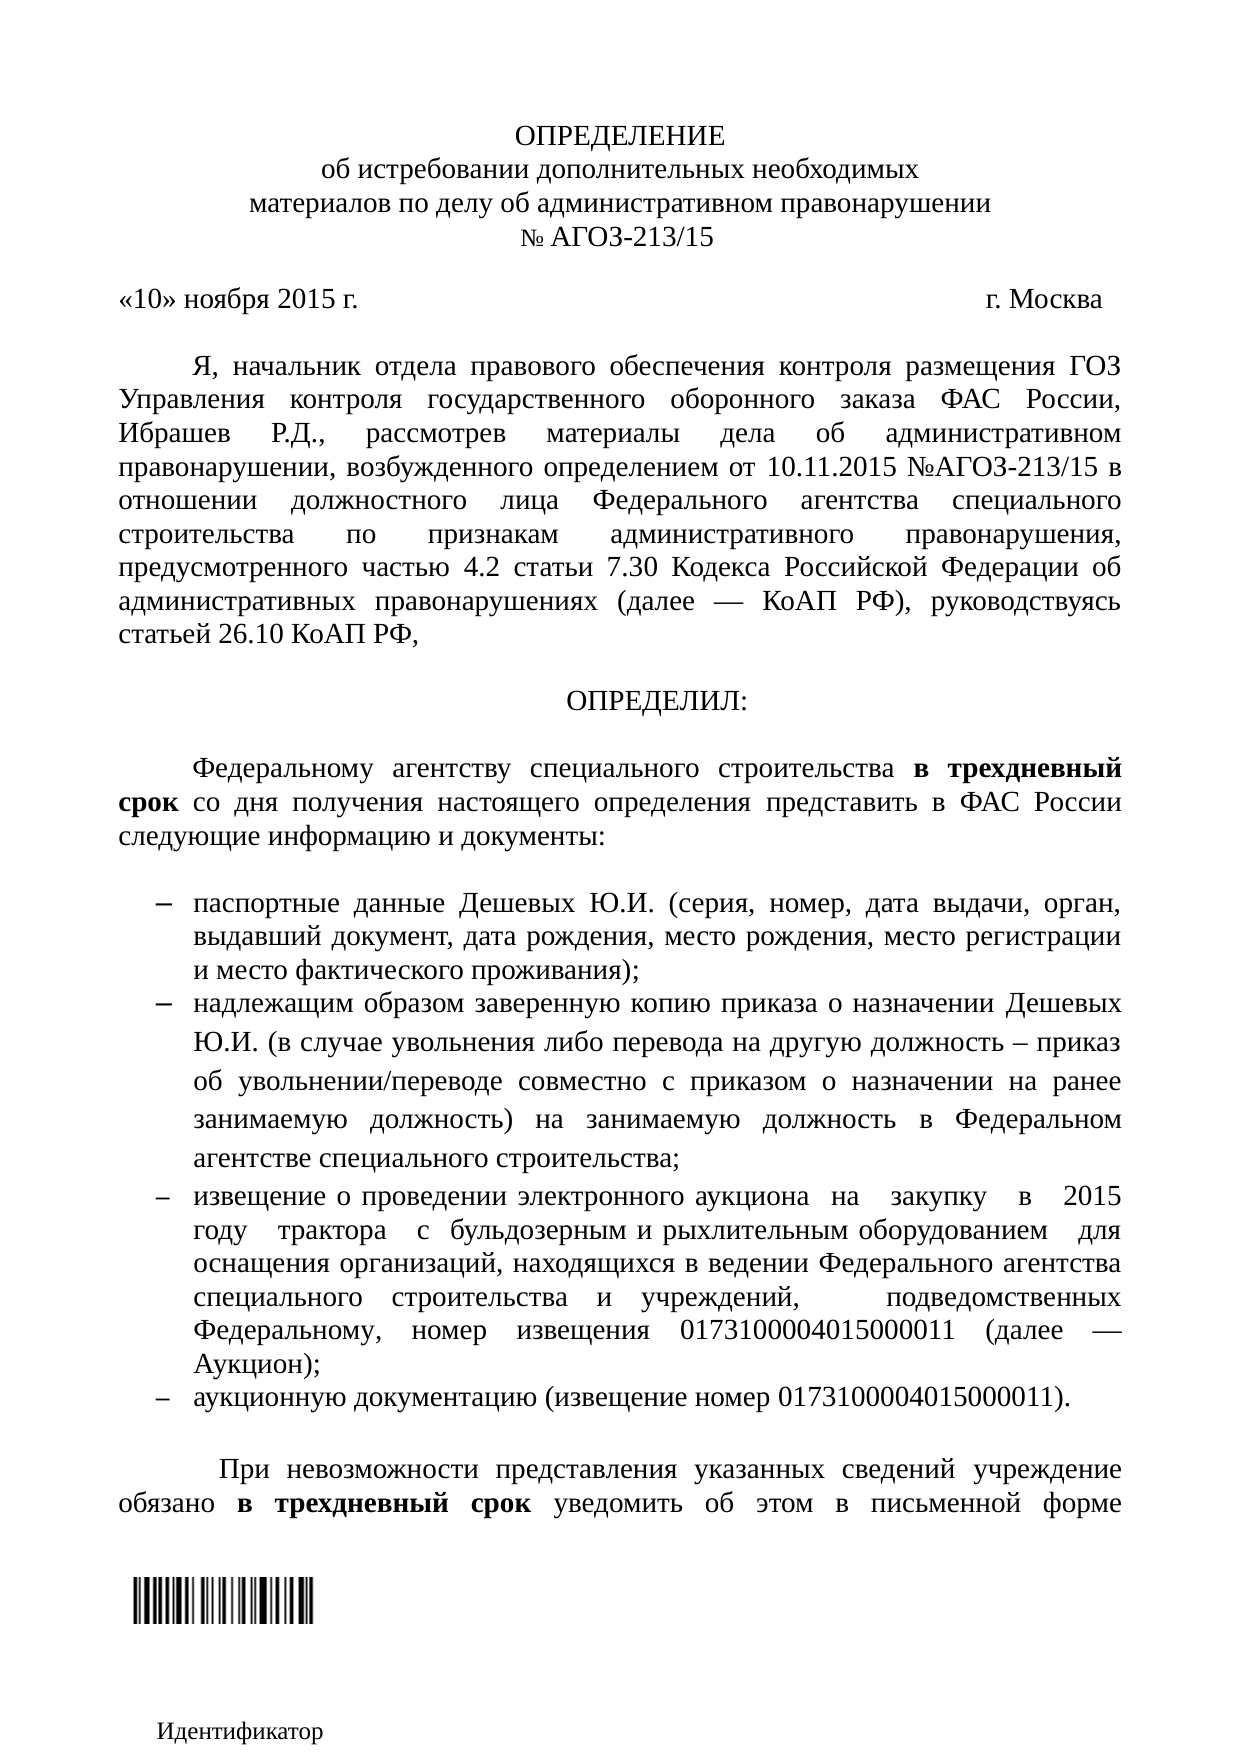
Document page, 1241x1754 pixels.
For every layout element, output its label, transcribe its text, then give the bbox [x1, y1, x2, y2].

text материалов по делу об административном правонарушении [118, 185, 1122, 219]
text ОПРЕДЕЛЕНИЕ [118, 118, 1122, 152]
list надлежащим образом заверенную копию приказа о назначении Дешевых Ю.И. (в случае увольнения либо перевода на другую должность – приказ об увольнении/переводе совместно с приказом о назначении на ранее занимаемую должность) на занимаемую должность в Федеральном агентстве специального строительства; [156, 986, 1122, 1173]
list паспортные данные Дешевых Ю.И. (серия, номер, дата выдачи, орган, выдавший документ, дата рождения, место рождения, место регистрации и место фактического проживания); [156, 885, 1122, 986]
list извещение о проведении электронного аукциона на закупку в 2015 году трактора с бульдозерным и рыхлительным оборудованием для оснащения организаций, находящихся в ведении Федерального агентства специального строительства и учреждений, подведомственных Федеральному, номер извещения 0173100004015000011 (далее — Аукцион); [156, 1178, 1122, 1379]
text «10» ноября 2015 г. г. Москва [118, 281, 1122, 314]
text Федеральному агентству специального строительства в трехдневный срок со дня получения настоящего определения представить в ФАС России следующие информацию и документы: [118, 751, 1122, 851]
picture [118, 1577, 331, 1624]
text об истребовании дополнительных необходимых [118, 152, 1122, 185]
list аукционную документацию (извещение номер 0173100004015000011). [156, 1379, 1122, 1413]
text ОПРЕДЕЛИЛ: [118, 683, 1122, 717]
text № АГОЗ-213/15 [118, 219, 1122, 252]
list При невозможности представления указанных сведений учреждение обязано в трехдневный срок уведомить об этом в письменной форме [118, 1452, 1122, 1519]
text Я, начальник отдела правового обеспечения контроля размещения ГОЗ Управления контроля государственного оборонного заказа ФАС России, Ибрашев Р.Д., рассмотрев материалы дела об административном правонарушении, возбужденного определением от 10.11.2015 №АГОЗ-213/15 в отношении должностного лица Федерального агентства специального строительства по признакам административного правонарушения, предусмотренного частью 4.2 статьи 7.30 Кодекса Российской Федерации об административных правонарушениях (далее — КоАП РФ), руководствуясь статьей 26.10 КоАП РФ, [118, 348, 1122, 650]
